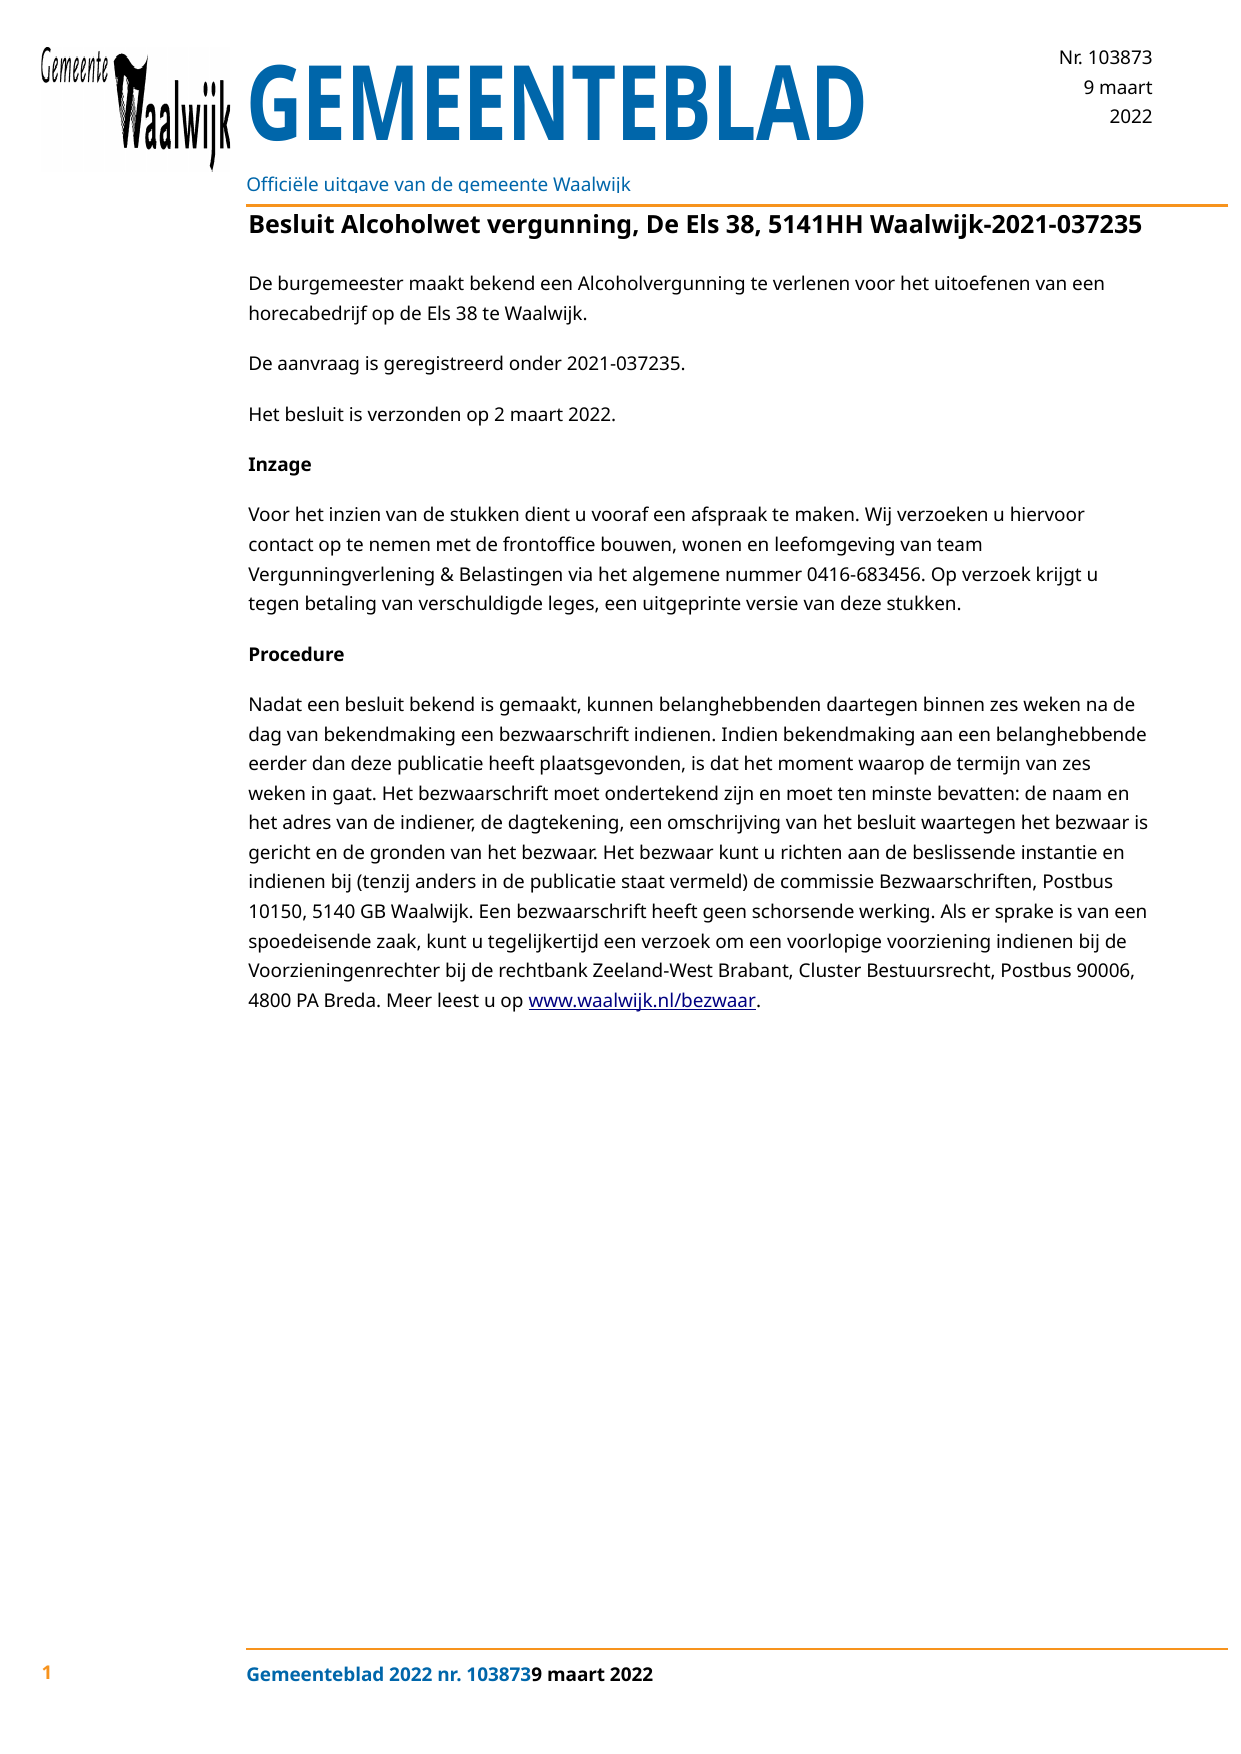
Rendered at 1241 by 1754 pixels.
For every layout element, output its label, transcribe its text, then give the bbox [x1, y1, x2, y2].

text Besluit Alcoholwet vergunning, De Els 38, 5141HH Waalwijk-2021-037235 [248, 207, 1152, 241]
text Voor het inzien van de stukken dient u vooraf een afspraak te maken. Wij verzoeken u hiervoor contact op te nemen met de frontoffice bouwen, wonen en leefomgeving van team Vergunningverlening & Belastingen via het algemene nummer 0416-683456. Op verzoek krijgt u tegen betaling van verschuldigde leges, een uitgeprinte versie van deze stukken. [248, 502, 1152, 616]
text De burgemeester maakt bekend een Alcoholvergunning te verlenen voor het uitoefenen van een horecabedrijf op de Els 38 te Waalwijk. [248, 270, 1152, 326]
text Inzage [248, 451, 1152, 477]
text Het besluit is verzonden op 2 maart 2022. [248, 401, 1152, 426]
text Nadat een besluit bekend is gemaakt, kunnen belanghebbenden daartegen binnen zes weken na de dag van bekendmaking een bezwaarschrift indienen. Indien bekendmaking aan een belanghebbende eerder dan deze publicatie heeft plaatsgevonden, is dat het moment waarop de termijn van zes weken in gaat. Het bezwaarschrift moet ondertekend zijn en moet ten minste bevatten: de naam en het adres van de indiener, de dagtekening, een omschrijving van het besluit waartegen het bezwaar is gericht en de gronden van het bezwaar. Het bezwaar kunt u richten aan de beslissende instantie en indienen bij (tenzij anders in de publicatie staat vermeld) de commissie Bezwaarschriften, Postbus 10150, 5140 GB Waalwijk. Een bezwaarschrift heeft geen schorsende werking. Als er sprake is van een spoedeisende zaak, kunt u tegelijkertijd een verzoek om een voorlopige voorziening indienen bij de Voorzieningenrechter bij de rechtbank Zeeland-West Brabant, Cluster Bestuursrecht, Postbus 90006, 4800 PA Breda. Meer leest u op www.waalwijk.nl/bezwaar. [248, 691, 1152, 1013]
text Procedure [248, 641, 1152, 666]
picture [41, 47, 231, 172]
text De aanvraag is geregistreerd onder 2021-037235. [248, 350, 1152, 376]
